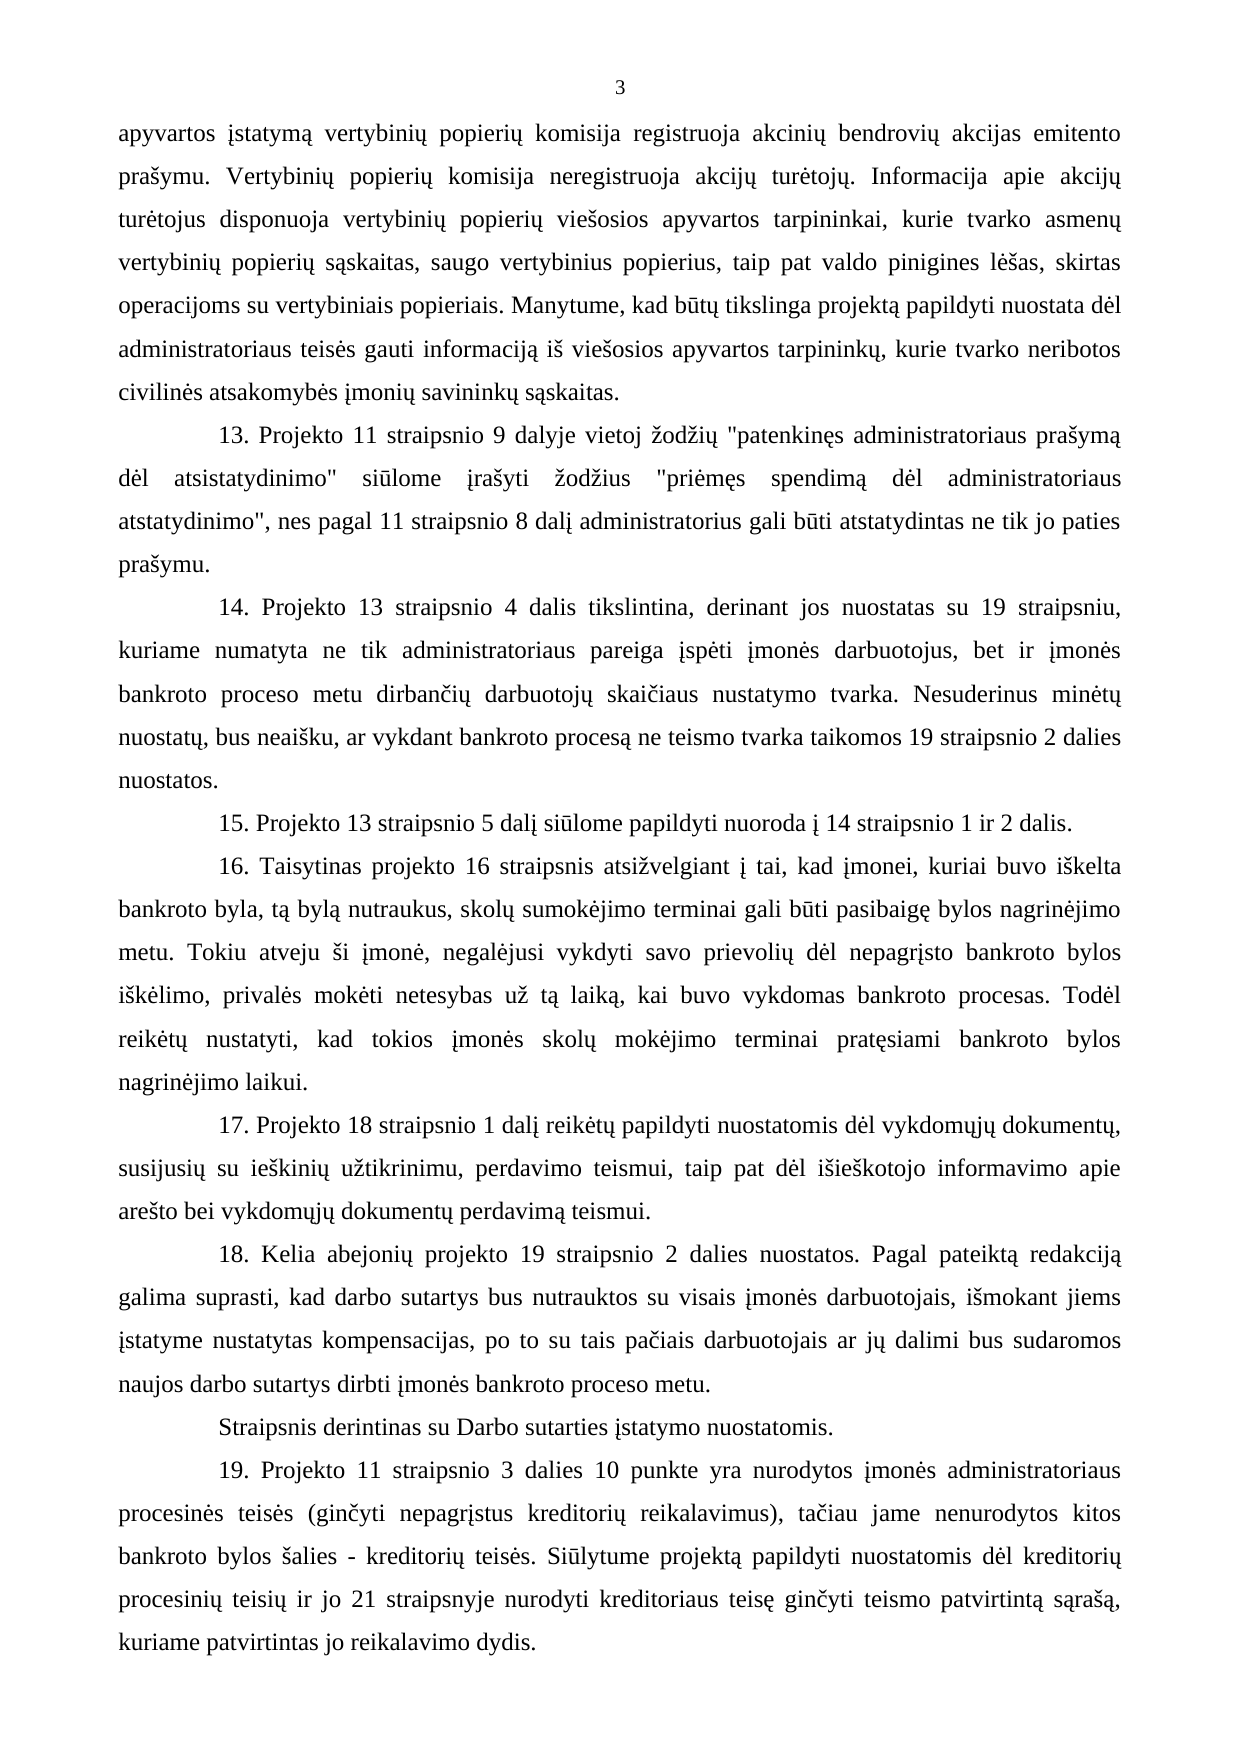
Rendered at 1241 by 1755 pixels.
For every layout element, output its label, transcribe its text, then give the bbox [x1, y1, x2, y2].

text 14. Projekto 13 straipsnio 4 dalis tikslintina, derinant jos nuostatas su 19 straipsniu, kuriame numatyta ne tik administratoriaus pareiga įspėti įmonės darbuotojus, bet ir įmonės bankroto proceso metu dirbančių darbuotojų skaičiaus nustatymo tvarka. Nesuderinus minėtų nuostatų, bus neaišku, ar vykdant bankroto procesą ne teismo tvarka taikomos 19 straipsnio 2 dalies nuostatos. [118, 592, 1122, 794]
text 19. Projekto 11 straipsnio 3 dalies 10 punkte yra nurodytos įmonės administratoriaus procesinės teisės (ginčyti nepagrįstus kreditorių reikalavimus), tačiau jame nenurodytos kitos bankroto bylos šalies - kreditorių teisės. Siūlytume projektą papildyti nuostatomis dėl kreditorių procesinių teisių ir jo 21 straipsnyje nurodyti kreditoriaus teisę ginčyti teismo patvirtintą sąrašą, kuriame patvirtintas jo reikalavimo dydis. [118, 1455, 1122, 1656]
text 17. Projekto 18 straipsnio 1 dalį reikėtų papildyti nuostatomis dėl vykdomųjų dokumentų, susijusių su ieškinių užtikrinimu, perdavimo teismui, taip pat dėl išieškotojo informavimo apie arešto bei vykdomųjų dokumentų perdavimą teismui. [118, 1110, 1122, 1225]
text apyvartos įstatymą vertybinių popierių komisija registruoja akcinių bendrovių akcijas emitento prašymu. Vertybinių popierių komisija neregistruoja akcijų turėtojų. Informacija apie akcijų turėtojus disponuoja vertybinių popierių viešosios apyvartos tarpininkai, kurie tvarko asmenų vertybinių popierių sąskaitas, saugo vertybinius popierius, taip pat valdo pinigines lėšas, skirtas operacijoms su vertybiniais popieriais. Manytume, kad būtų tikslinga projektą papildyti nuostata dėl administratoriaus teisės gauti informaciją iš viešosios apyvartos tarpininkų, kurie tvarko neribotos civilinės atsakomybės įmonių savininkų sąskaitas. [118, 118, 1122, 406]
text 13. Projekto 11 straipsnio 9 dalyje vietoj žodžių "patenkinęs administratoriaus prašymą dėl atsistatydinimo" siūlome įrašyti žodžius "priėmęs spendimą dėl administratoriaus atstatydinimo", nes pagal 11 straipsnio 8 dalį administratorius gali būti atstatydintas ne tik jo paties prašymu. [118, 420, 1122, 578]
text 18. Kelia abejonių projekto 19 straipsnio 2 dalies nuostatos. Pagal pateiktą redakciją galima suprasti, kad darbo sutartys bus nutrauktos su visais įmonės darbuotojais, išmokant jiems įstatyme nustatytas kompensacijas, po to su tais pačiais darbuotojais ar jų dalimi bus sudaromos naujos darbo sutartys dirbti įmonės bankroto proceso metu. [118, 1239, 1122, 1397]
text 16. Taisytinas projekto 16 straipsnis atsižvelgiant į tai, kad įmonei, kuriai buvo iškelta bankroto byla, tą bylą nutraukus, skolų sumokėjimo terminai gali būti pasibaigę bylos nagrinėjimo metu. Tokiu atveju ši įmonė, negalėjusi vykdyti savo prievolių dėl nepagrįsto bankroto bylos iškėlimo, privalės mokėti netesybas už tą laiką, kai buvo vykdomas bankroto procesas. Todėl reikėtų nustatyti, kad tokios įmonės skolų mokėjimo terminai pratęsiami bankroto bylos nagrinėjimo laikui. [118, 851, 1122, 1096]
text Straipsnis derintinas su Darbo sutarties įstatymo nuostatomis. [118, 1412, 1122, 1441]
text 15. Projekto 13 straipsnio 5 dalį siūlome papildyti nuoroda į 14 straipsnio 1 ir 2 dalis. [118, 808, 1122, 837]
